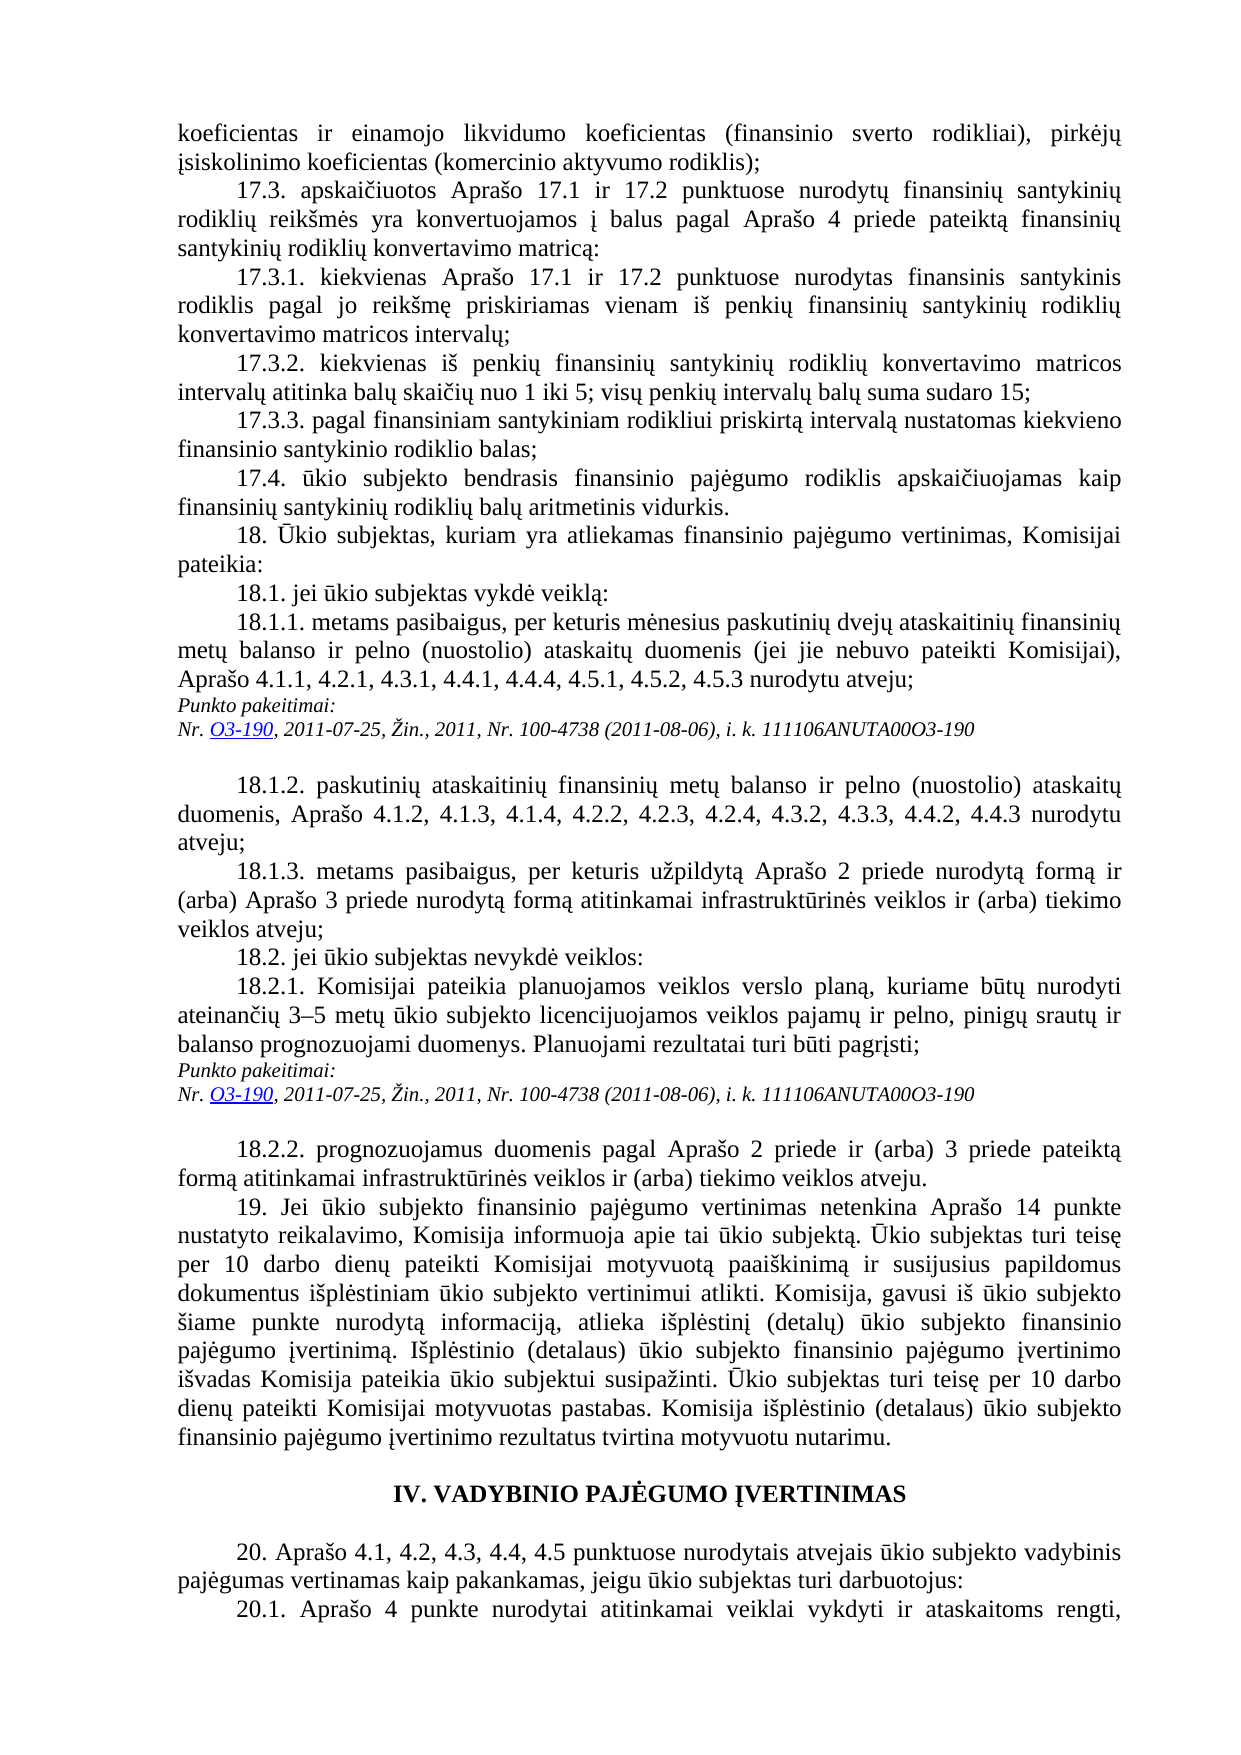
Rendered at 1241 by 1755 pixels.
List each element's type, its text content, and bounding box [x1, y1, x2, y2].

text Nr. O3-190, 2011-07-25, Žin., 2011, Nr. 100-4738 (2011-08-06), i. k. 111106ANUTA00O3-190 [177, 1082, 1122, 1106]
text 19. Jei ūkio subjekto finansinio pajėgumo vertinimas netenkina Aprašo 14 punkte nustatyto reikalavimo, Komisija informuoja apie tai ūkio subjektą. Ūkio subjektas turi teisę per 10 darbo dienų pateikti Komisijai motyvuotą paaiškinimą ir susijusius papildomus dokumentus išplėstiniam ūkio subjekto vertinimui atlikti. Komisija, gavusi iš ūkio subjekto šiame punkte nurodytą informaciją, atlieka išplėstinį (detalų) ūkio subjekto finansinio pajėgumo įvertinimą. Išplėstinio (detalaus) ūkio subjekto finansinio pajėgumo įvertinimo išvadas Komisija pateikia ūkio subjektui susipažinti. Ūkio subjektas turi teisę per 10 darbo dienų pateikti Komisijai motyvuotas pastabas. Komisija išplėstinio (detalaus) ūkio subjekto finansinio pajėgumo įvertinimo rezultatus tvirtina motyvuotu nutarimu. [177, 1192, 1122, 1451]
text 17.4. ūkio subjekto bendrasis finansinio pajėgumo rodiklis apskaičiuojamas kaip finansinių santykinių rodiklių balų aritmetinis vidurkis. [177, 463, 1122, 521]
text 18.1.2. paskutinių ataskaitinių finansinių metų balanso ir pelno (nuostolio) ataskaitų duomenis, Aprašo 4.1.2, 4.1.3, 4.1.4, 4.2.2, 4.2.3, 4.2.4, 4.3.2, 4.3.3, 4.4.2, 4.4.3 nurodytu atveju; [177, 770, 1122, 856]
text koeficientas ir einamojo likvidumo koeficientas (finansinio sverto rodikliai), pirkėjų įsiskolinimo koeficientas (komercinio aktyvumo rodiklis); [177, 118, 1122, 176]
text 17.3.1. kiekvienas Aprašo 17.1 ir 17.2 punktuose nurodytas finansinis santykinis rodiklis pagal jo reikšmę priskiriamas vienam iš penkių finansinių santykinių rodiklių konvertavimo matricos intervalų; [177, 262, 1122, 348]
text IV. Vadybinio pajėgumo įvertinimas [177, 1479, 1122, 1508]
text 18.1. jei ūkio subjektas vykdė veiklą: [177, 578, 1122, 607]
text 18.2.1. Komisijai pateikia planuojamos veiklos verslo planą, kuriame būtų nurodyti ateinančių 3–5 metų ūkio subjekto licencijuojamos veiklos pajamų ir pelno, pinigų srautų ir balanso prognozuojami duomenys. Planuojami rezultatai turi būti pagrįsti; [177, 971, 1122, 1057]
text 20.1. Aprašo 4 punkte nurodytai atitinkamai veiklai vykdyti ir ataskaitoms rengti, [177, 1594, 1122, 1623]
text 18.1.3. metams pasibaigus, per keturis užpildytą Aprašo 2 priede nurodytą formą ir (arba) Aprašo 3 priede nurodytą formą atitinkamai infrastruktūrinės veiklos ir (arba) tiekimo veiklos atveju; [177, 856, 1122, 942]
text Punkto pakeitimai: [177, 1057, 1122, 1082]
text 17.3. apskaičiuotos Aprašo 17.1 ir 17.2 punktuose nurodytų finansinių santykinių rodiklių reikšmės yra konvertuojamos į balus pagal Aprašo 4 priede pateiktą finansinių santykinių rodiklių konvertavimo matricą: [177, 176, 1122, 262]
text Punkto pakeitimai: [177, 693, 1122, 717]
text 17.3.2. kiekvienas iš penkių finansinių santykinių rodiklių konvertavimo matricos intervalų atitinka balų skaičių nuo 1 iki 5; visų penkių intervalų balų suma sudaro 15; [177, 348, 1122, 406]
text 17.3.3. pagal finansiniam santykiniam rodikliui priskirtą intervalą nustatomas kiekvieno finansinio santykinio rodiklio balas; [177, 406, 1122, 463]
text Nr. O3-190, 2011-07-25, Žin., 2011, Nr. 100-4738 (2011-08-06), i. k. 111106ANUTA00O3-190 [177, 717, 1122, 741]
text 18.2.2. prognozuojamus duomenis pagal Aprašo 2 priede ir (arba) 3 priede pateiktą formą atitinkamai infrastruktūrinės veiklos ir (arba) tiekimo veiklos atveju. [177, 1134, 1122, 1192]
text 20. Aprašo 4.1, 4.2, 4.3, 4.4, 4.5 punktuose nurodytais atvejais ūkio subjekto vadybinis pajėgumas vertinamas kaip pakankamas, jeigu ūkio subjektas turi darbuotojus: [177, 1537, 1122, 1594]
text 18.2. jei ūkio subjektas nevykdė veiklos: [177, 942, 1122, 971]
text 18.1.1. metams pasibaigus, per keturis mėnesius paskutinių dvejų ataskaitinių finansinių metų balanso ir pelno (nuostolio) ataskaitų duomenis (jei jie nebuvo pateikti Komisijai), Aprašo 4.1.1, 4.2.1, 4.3.1, 4.4.1, 4.4.4, 4.5.1, 4.5.2, 4.5.3 nurodytu atveju; [177, 607, 1122, 693]
text 18. Ūkio subjektas, kuriam yra atliekamas finansinio pajėgumo vertinimas, Komisijai pateikia: [177, 521, 1122, 578]
